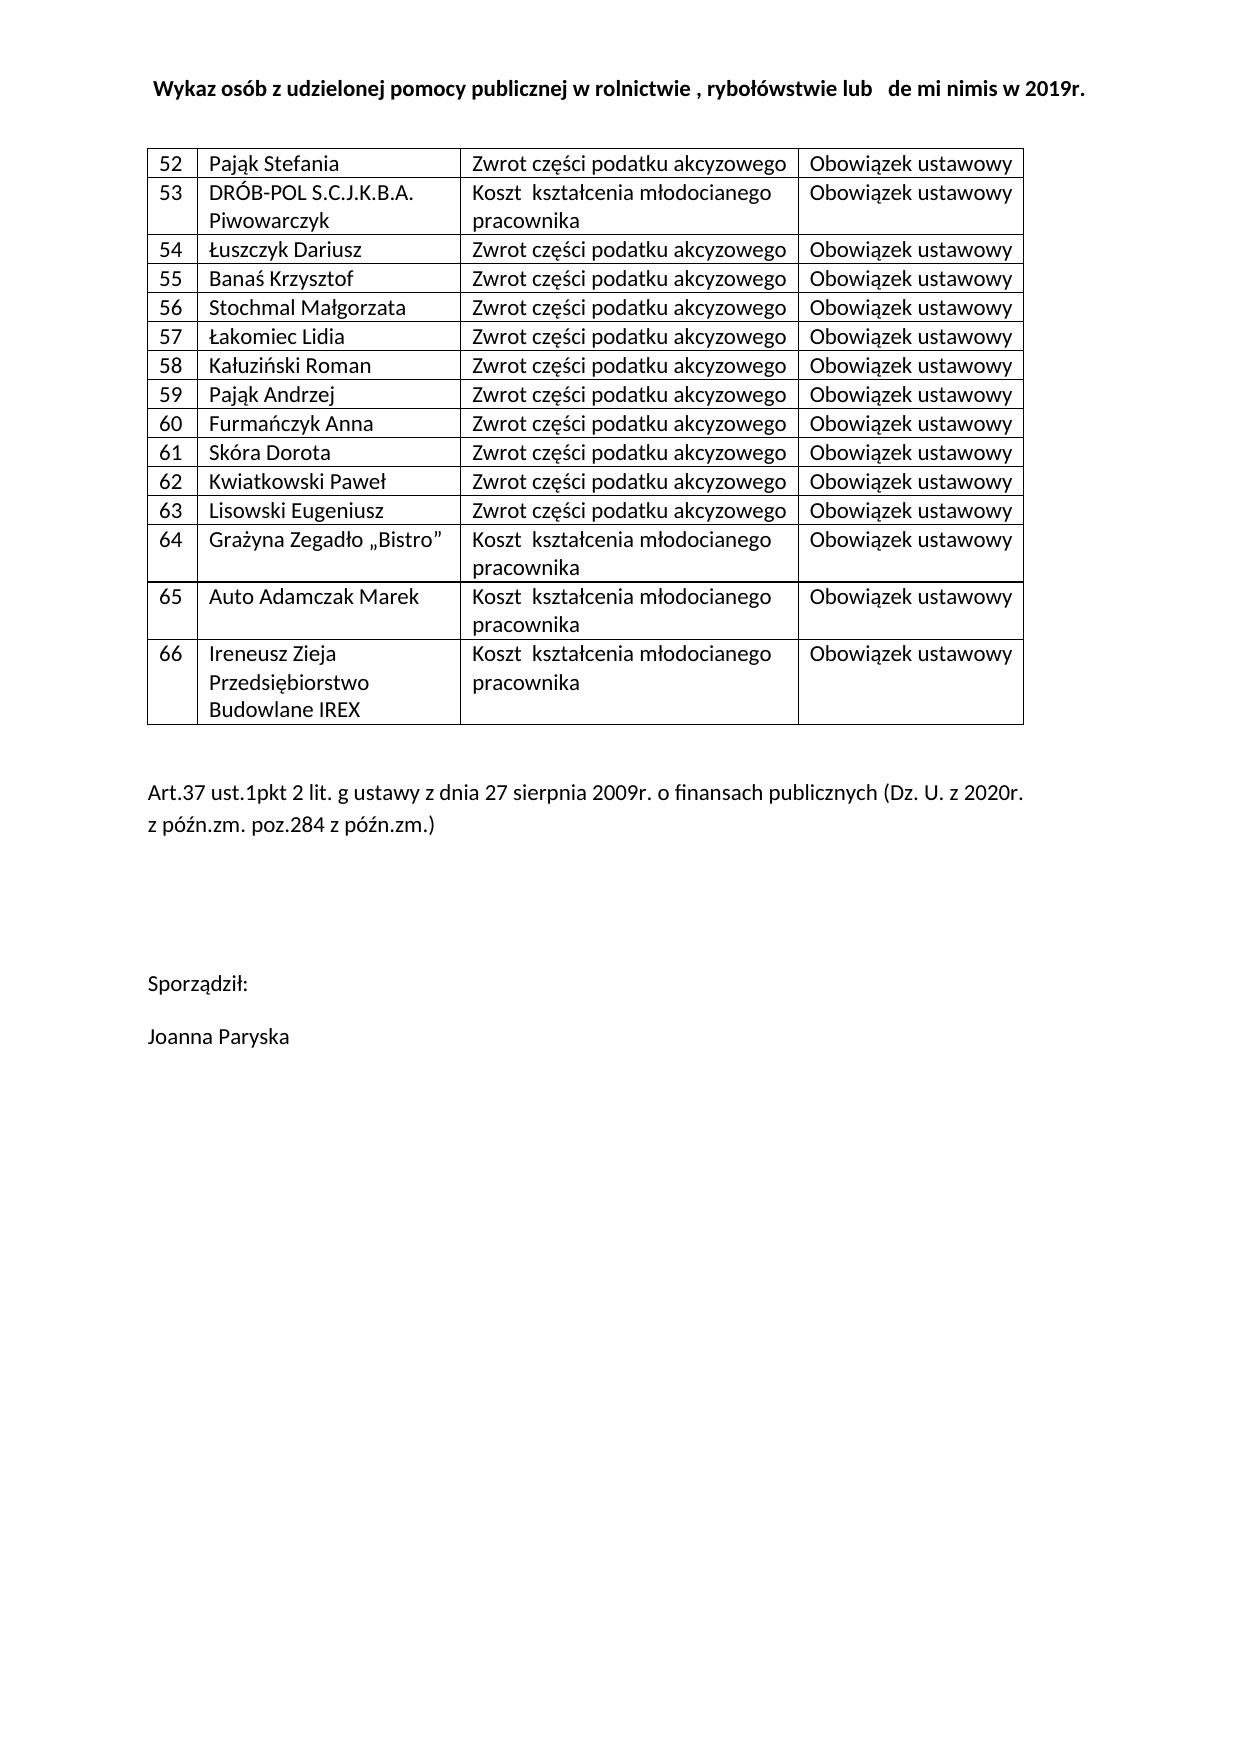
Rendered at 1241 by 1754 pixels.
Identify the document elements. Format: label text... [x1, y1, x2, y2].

table_cell Obowiązek ustawowy [799, 467, 1023, 495]
text Art.37 ust.1pkt 2 lit. g ustawy z dnia 27 sierpnia 2009r. o finansach publicznych (Dz. U. z 2020r. z późn.zm. poz.284 z późn.zm.) [148, 778, 1093, 838]
table_cell Koszt kształcenia młodocianego pracownika [461, 178, 798, 234]
table_cell 56 [148, 293, 197, 321]
table_cell 65 [148, 583, 197, 638]
table_cell Łakomiec Lidia [198, 322, 460, 350]
table_cell Obowiązek ustawowy [799, 583, 1023, 638]
table_cell Obowiązek ustawowy [799, 496, 1023, 524]
table_cell Zwrot części podatku akcyzowego [461, 380, 798, 408]
table_cell Obowiązek ustawowy [799, 178, 1023, 234]
table_cell Banaś Krzysztof [198, 264, 460, 292]
table_cell 54 [148, 235, 197, 263]
table_cell Obowiązek ustawowy [799, 640, 1023, 724]
table_cell 59 [148, 380, 197, 408]
table_cell Zwrot części podatku akcyzowego [461, 438, 798, 466]
table_cell Zwrot części podatku akcyzowego [461, 322, 798, 350]
table_cell Koszt kształcenia młodocianego pracownika [461, 640, 798, 724]
table_cell Grażyna Zegadło „Bistro” [198, 525, 460, 581]
table_cell Obowiązek ustawowy [799, 380, 1023, 408]
table_cell Zwrot części podatku akcyzowego [461, 496, 798, 524]
table_cell Obowiązek ustawowy [799, 525, 1023, 581]
table_cell Ireneusz Zieja Przedsiębiorstwo Budowlane IREX [198, 640, 460, 724]
table_cell Zwrot części podatku akcyzowego [461, 149, 798, 177]
table_cell Pająk Andrzej [198, 380, 460, 408]
table_cell Obowiązek ustawowy [799, 322, 1023, 350]
table_cell 62 [148, 467, 197, 495]
table_cell 64 [148, 525, 197, 581]
table_cell Kałuziński Roman [198, 351, 460, 379]
table_cell 61 [148, 438, 197, 466]
table_cell Zwrot części podatku akcyzowego [461, 351, 798, 379]
text Sporządził: [148, 969, 1093, 997]
table_cell Obowiązek ustawowy [799, 264, 1023, 292]
table_cell Auto Adamczak Marek [198, 583, 460, 638]
table_cell 58 [148, 351, 197, 379]
table_cell Koszt kształcenia młodocianego pracownika [461, 583, 798, 638]
table_cell Zwrot części podatku akcyzowego [461, 409, 798, 437]
table_cell Zwrot części podatku akcyzowego [461, 264, 798, 292]
table_cell Łuszczyk Dariusz [198, 235, 460, 263]
table_cell Lisowski Eugeniusz [198, 496, 460, 524]
table_cell 60 [148, 409, 197, 437]
table_cell 63 [148, 496, 197, 524]
table_cell Obowiązek ustawowy [799, 235, 1023, 263]
table_cell Obowiązek ustawowy [799, 438, 1023, 466]
table_cell Obowiązek ustawowy [799, 149, 1023, 177]
text Joanna Paryska [148, 1022, 1093, 1050]
table_cell Obowiązek ustawowy [799, 293, 1023, 321]
table_cell 57 [148, 322, 197, 350]
table_cell 55 [148, 264, 197, 292]
table_cell Zwrot części podatku akcyzowego [461, 293, 798, 321]
table_cell Kwiatkowski Paweł [198, 467, 460, 495]
table_cell Zwrot części podatku akcyzowego [461, 235, 798, 263]
table_cell Zwrot części podatku akcyzowego [461, 467, 798, 495]
table_cell Koszt kształcenia młodocianego pracownika [461, 525, 798, 581]
table_cell 66 [148, 640, 197, 724]
table_cell Skóra Dorota [198, 438, 460, 466]
table_cell Obowiązek ustawowy [799, 351, 1023, 379]
table_cell Stochmal Małgorzata [198, 293, 460, 321]
table_cell DRÓB-POL S.C.J.K.B.A. Piwowarczyk [198, 178, 460, 234]
table_cell 52 [148, 149, 197, 177]
table_cell Obowiązek ustawowy [799, 409, 1023, 437]
table_cell 53 [148, 178, 197, 234]
table_cell Pająk Stefania [198, 149, 460, 177]
table_cell Furmańczyk Anna [198, 409, 460, 437]
